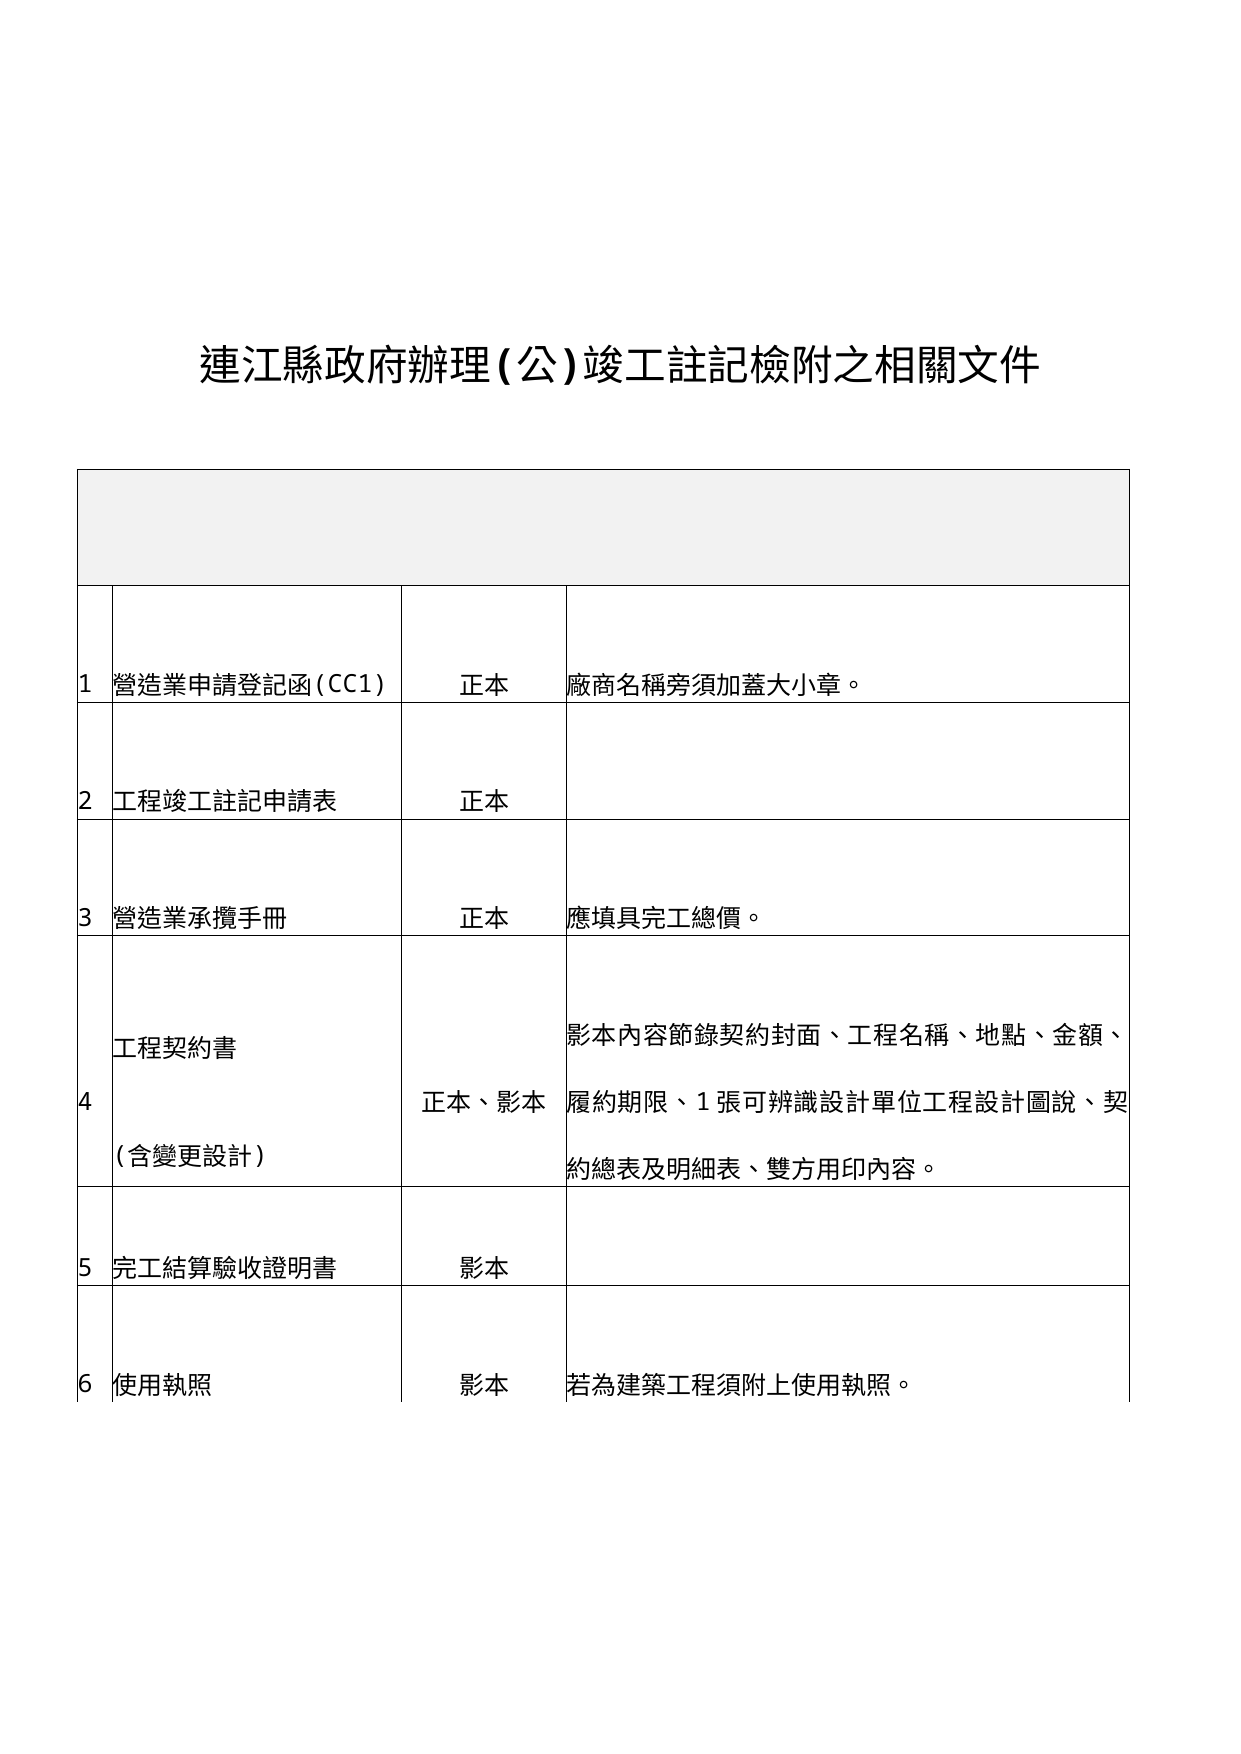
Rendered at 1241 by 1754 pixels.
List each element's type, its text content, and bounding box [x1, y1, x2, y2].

table_cell 廠商名稱旁須加蓋大小章。 [567, 586, 1129, 702]
table_cell 3 [78, 820, 112, 935]
table_cell 使用執照 [113, 1286, 401, 1402]
table_header [78, 470, 1129, 585]
table_cell 4 [78, 936, 112, 1186]
table_cell 正本 [402, 820, 566, 935]
table_cell 若為建築工程須附上使用執照。 [567, 1286, 1129, 1402]
table_cell 影本內容節錄契約封面、工程名稱、地點、金額、履約期限、1張可辨識設計單位工程設計圖說、契約總表及明細表、雙方用印內容。 [567, 936, 1129, 1186]
table_cell 應填具完工總價。 [567, 820, 1129, 935]
table_cell 2 [78, 703, 112, 819]
table_cell 營造業申請登記函(CC1) [113, 586, 401, 702]
table_cell 工程契約書 (含變更設計) [113, 936, 401, 1186]
table_cell 營造業承攬手冊 [113, 820, 401, 935]
table_cell 影本 [402, 1187, 566, 1285]
table_cell 影本 [402, 1286, 566, 1402]
table_cell 5 [78, 1187, 112, 1285]
table_cell [567, 703, 1129, 819]
table_cell 完工結算驗收證明書 [113, 1187, 401, 1285]
table_cell 正本 [402, 586, 566, 702]
table_cell 6 [78, 1286, 112, 1402]
table_cell 工程竣工註記申請表 [113, 703, 401, 819]
table_cell [567, 1187, 1129, 1285]
table_cell 1 [78, 586, 112, 702]
text 連江縣政府辦理(公)竣工註記檢附之相關文件 [89, 294, 1152, 410]
table_cell 正本、影本 [402, 936, 566, 1186]
table_cell 正本 [402, 703, 566, 819]
